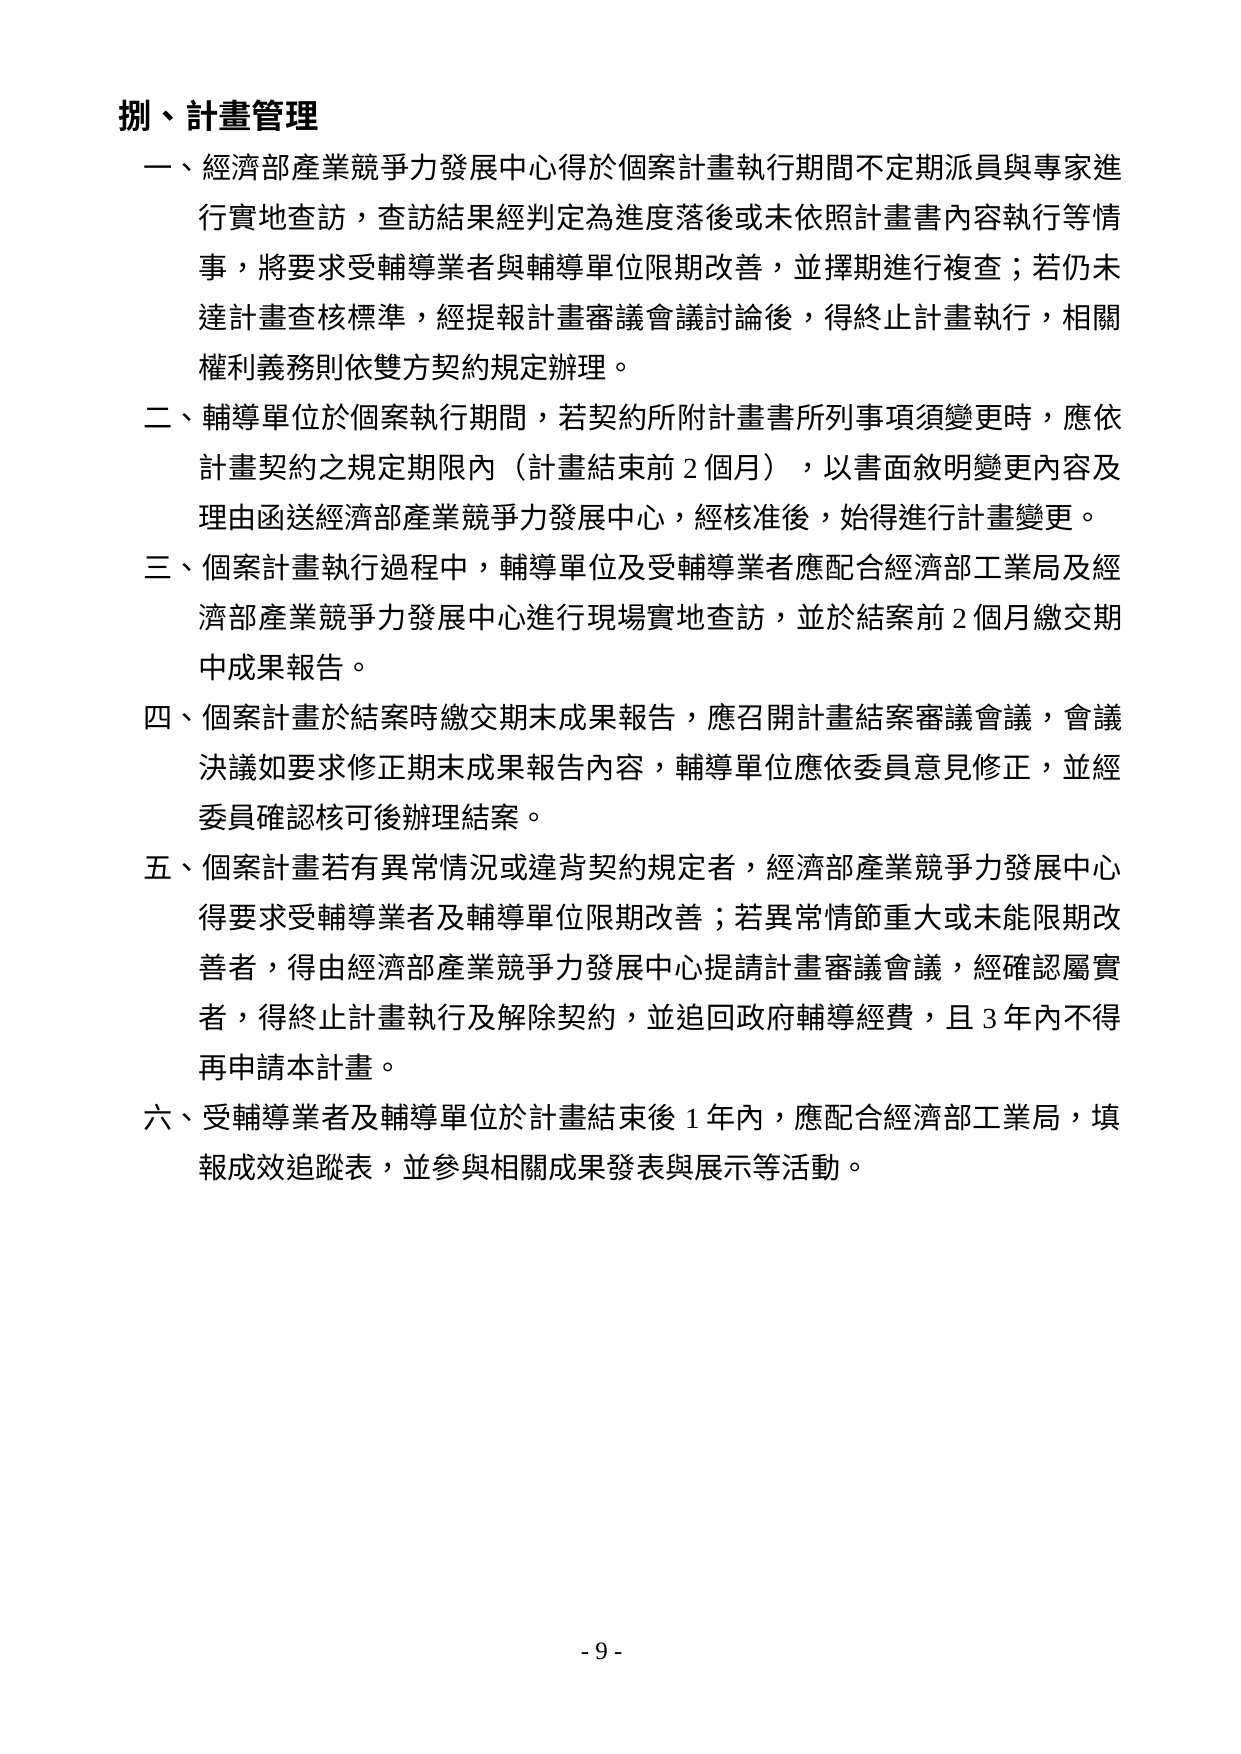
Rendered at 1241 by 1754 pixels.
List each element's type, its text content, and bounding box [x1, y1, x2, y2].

text 二、輔導單位於個案執行期間，若契約所附計畫書所列事項須變更時，應依計畫契約之規定期限內（計畫結束前2個月），以書面敘明變更內容及理由函送經濟部產業競爭力發展中心，經核准後，始得進行計畫變更。 [143, 389, 1122, 539]
text 四、個案計畫於結案時繳交期末成果報告，應召開計畫結案審議會議，會議決議如要求修正期末成果報告內容，輔導單位應依委員意見修正，並經委員確認核可後辦理結案。 [143, 689, 1122, 839]
text 三、個案計畫執行過程中，輔導單位及受輔導業者應配合經濟部工業局及經濟部產業競爭力發展中心進行現場實地查訪，並於結案前2個月繳交期中成果報告。 [143, 539, 1122, 689]
text 一、經濟部產業競爭力發展中心得於個案計畫執行期間不定期派員與專家進行實地查訪，查訪結果經判定為進度落後或未依照計畫書內容執行等情事，將要求受輔導業者與輔導單位限期改善，並擇期進行複查；若仍未達計畫查核標準，經提報計畫審議會議討論後，得終止計畫執行，相關權利義務則依雙方契約規定辦理。 [143, 139, 1122, 389]
text 六、受輔導業者及輔導單位於計畫結束後1年內，應配合經濟部工業局，填報成效追蹤表，並參與相關成果發表與展示等活動。 [143, 1089, 1122, 1189]
text 五、個案計畫若有異常情況或違背契約規定者，經濟部產業競爭力發展中心得要求受輔導業者及輔導單位限期改善；若異常情節重大或未能限期改善者，得由經濟部產業競爭力發展中心提請計畫審議會議，經確認屬實者，得終止計畫執行及解除契約，並追回政府輔導經費，且3年內不得再申請本計畫。 [143, 839, 1122, 1089]
text 捌、計畫管理 [118, 89, 1122, 139]
